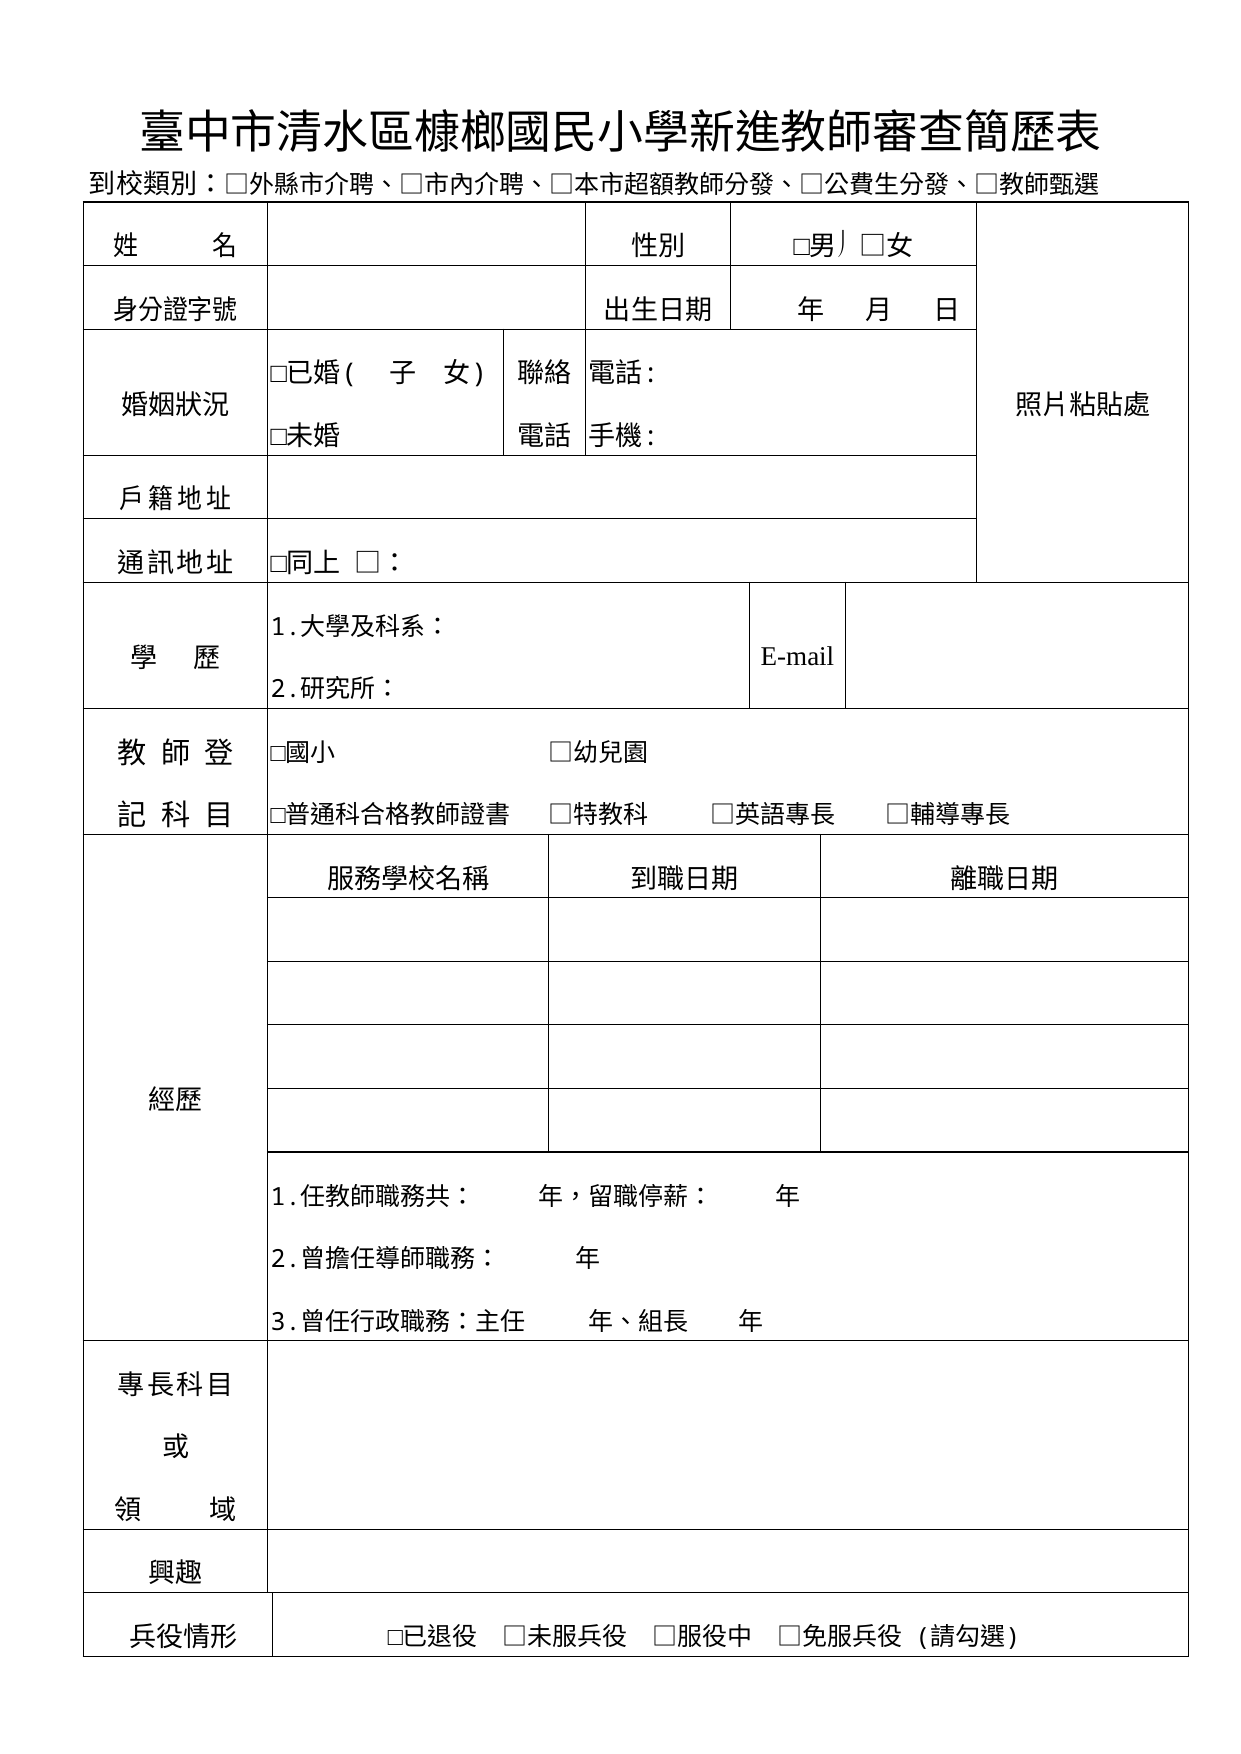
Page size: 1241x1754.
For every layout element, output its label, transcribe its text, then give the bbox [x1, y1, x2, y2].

table_header [268, 203, 585, 265]
table_cell [821, 1089, 1188, 1151]
table_cell 經歷 [84, 835, 267, 1340]
table_header □男 □女 [731, 203, 976, 265]
table_header 姓 名 [84, 203, 267, 265]
table_header 性別 [586, 203, 730, 265]
table_cell [268, 266, 585, 328]
table_cell 服務學校名稱 [268, 835, 548, 897]
table_cell 通訊地址 [84, 519, 267, 582]
table_cell [268, 456, 976, 518]
table_cell [549, 1089, 820, 1151]
table_cell 電話: 手機: [586, 330, 976, 454]
table_cell [268, 898, 548, 961]
table_cell 身分證字號 [84, 266, 267, 328]
text 臺中市清水區槺榔國民小學新進教師審查簡歷表 [89, 96, 1152, 162]
table_cell [821, 1025, 1188, 1088]
table_cell 聯絡電話 [504, 330, 585, 454]
table_cell □已退役 □未服兵役 □服役中 □免服兵役 (請勾選) [273, 1593, 1188, 1656]
table_cell 學歷 [84, 583, 267, 708]
table_cell □國小 □幼兒園 □普通科合格教師證書 □特教科 □英語專長 □輔導專長 [268, 709, 1188, 834]
table_cell [821, 962, 1188, 1024]
table_cell 出生日期 [586, 266, 730, 328]
table_cell [846, 583, 1188, 708]
text 到校類別：□外縣市介聘、□市內介聘、□本市超額教師分發、□公費生分發、□教師甄選 [89, 162, 1152, 201]
table_cell 興趣 [84, 1530, 267, 1592]
table_cell [268, 962, 548, 1024]
table_cell [268, 1089, 548, 1151]
table_cell 兵役情形 [84, 1593, 272, 1656]
table_cell □已婚( 子 女) □未婚 [268, 330, 503, 454]
table_cell 1.大學及科系： 2.研究所： [268, 583, 749, 708]
table_cell [268, 1530, 1188, 1592]
table_cell □同上 □： [268, 519, 976, 582]
table_cell [549, 1025, 820, 1088]
table_cell [268, 1341, 1188, 1528]
table_cell [821, 898, 1188, 961]
table_cell 婚姻狀況 [84, 330, 267, 454]
table_cell 戶籍地址 [84, 456, 267, 518]
table_cell 年 月 日 [731, 266, 976, 328]
table_cell 專長科目 或 領 域 [84, 1341, 267, 1528]
table_cell 教 師 登 記 科 目 [84, 709, 267, 834]
table_cell 離職日期 [821, 835, 1188, 897]
table_cell [549, 962, 820, 1024]
table_cell 1.任教師職務共： 年，留職停薪： 年 2.曾擔任導師職務： 年 3.曾任行政職務：主任 年、組長 年 [268, 1153, 1188, 1340]
table_cell [268, 1025, 548, 1088]
table_cell 到職日期 [549, 835, 820, 897]
table_header 照片粘貼處 [977, 203, 1188, 582]
table_cell E-mail [750, 583, 845, 708]
table_cell [549, 898, 820, 961]
